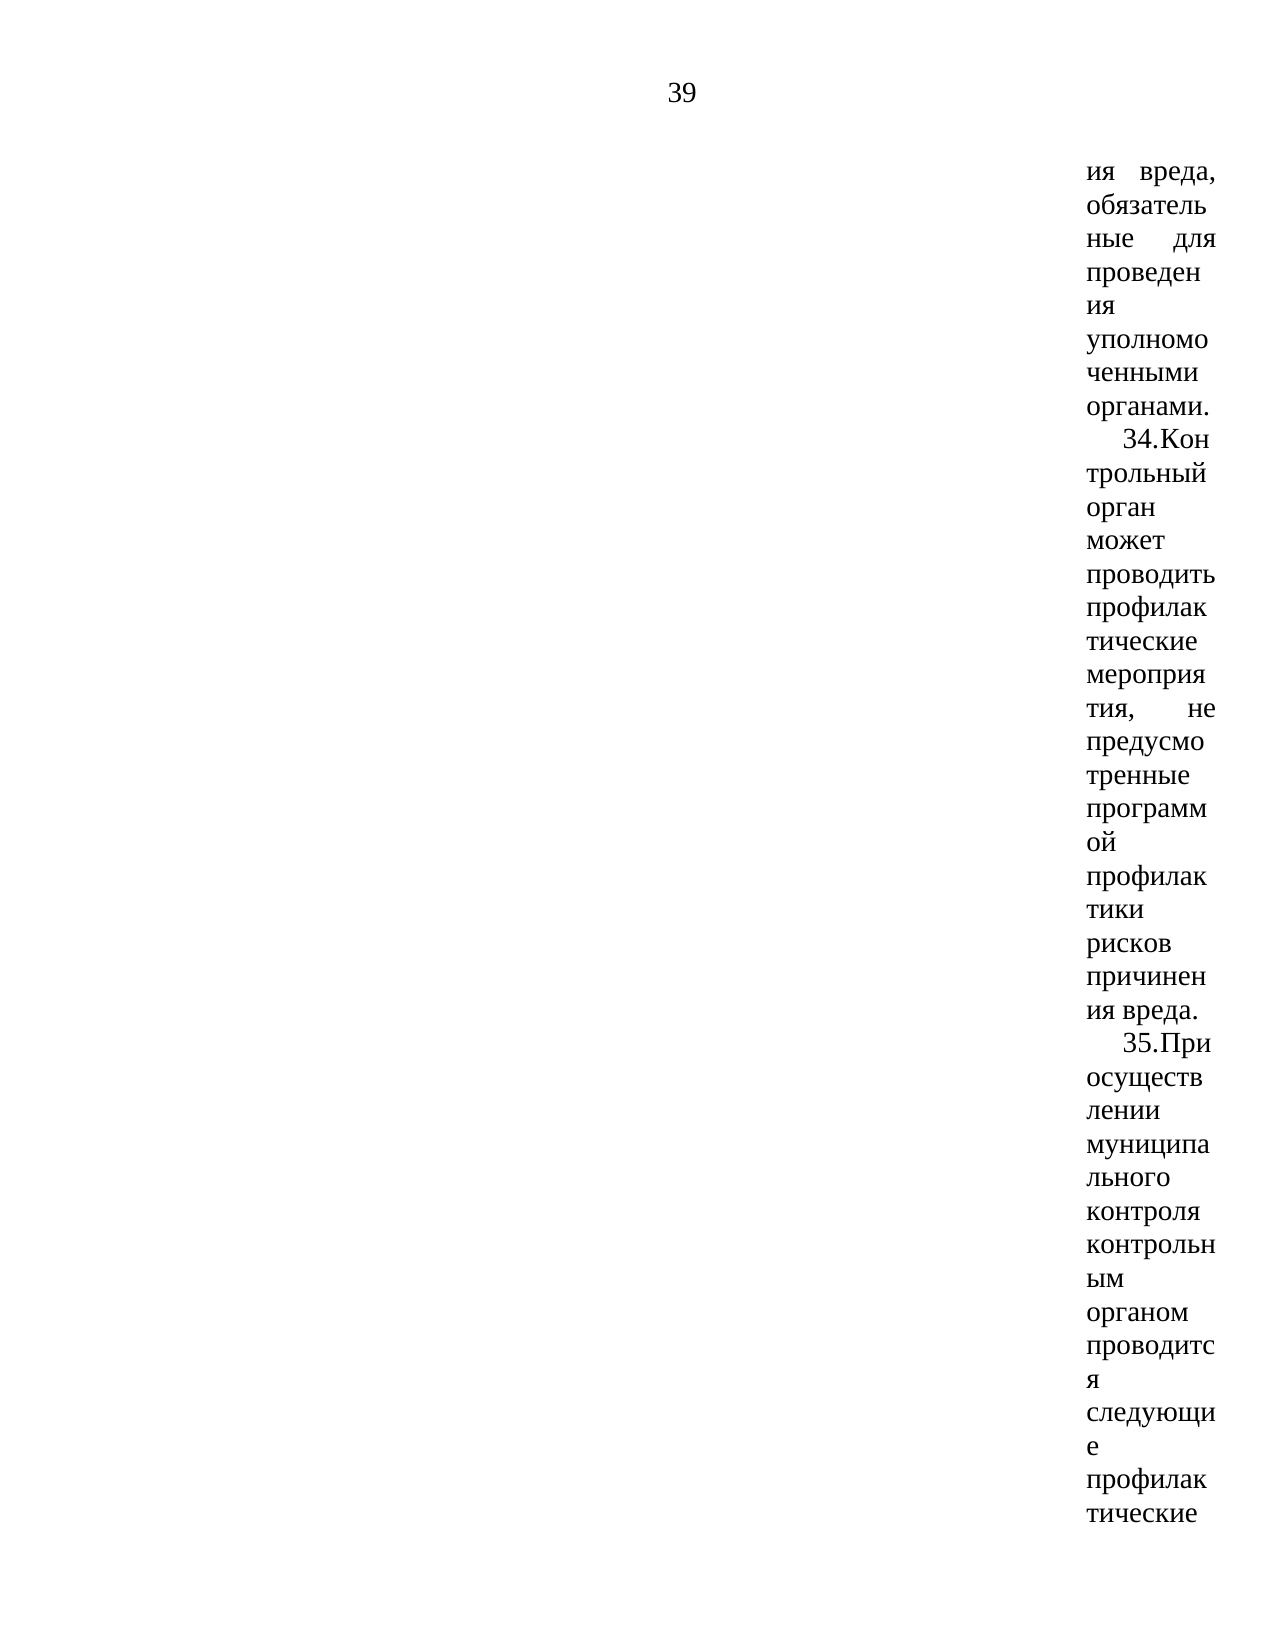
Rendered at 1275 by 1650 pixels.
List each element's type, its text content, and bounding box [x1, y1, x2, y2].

list ия вреда, обязательные для проведения уполномоченными органами. [1048, 153, 1216, 422]
list Контрольный орган может проводить профилактические мероприятия, не предусмотренные программой профилактики рисков причинения вреда. [1048, 422, 1216, 1025]
list При осуществлении муниципального контроля контрольным органом проводится следующие профилактические [1048, 1025, 1216, 1528]
